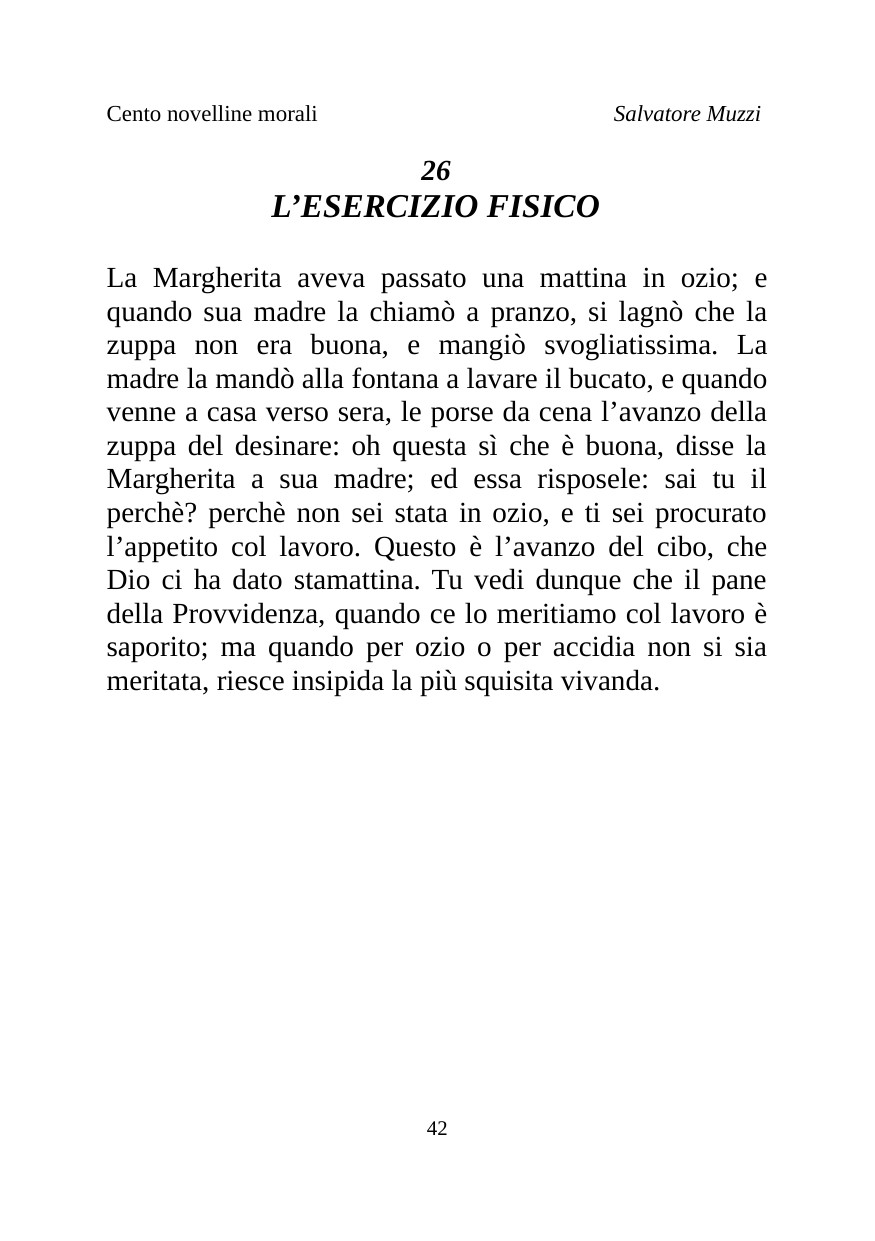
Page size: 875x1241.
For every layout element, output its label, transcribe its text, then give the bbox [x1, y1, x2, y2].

subtitle 26 L’ESERCIZIO FISICO [106, 153, 768, 225]
text La Margherita aveva passato una mattina in ozio; e quando sua madre la chiamò a pranzo, si lagnò che la zuppa non era buona, e mangiò svogliatissima. La madre la mandò alla fontana a lavare il bucato, e quando venne a casa verso sera, le porse da cena l’avanzo della zuppa del desinare: oh questa sì che è buona, disse la Margherita a sua madre; ed essa risposele: sai tu il perchè? perchè non sei stata in ozio, e ti sei procurato l’appetito col lavoro. Questo è l’avanzo del cibo, che Dio ci ha dato stamattina. Tu vedi dunque che il pane della Provvidenza, quando ce lo meritiamo col lavoro è saporito; ma quando per ozio o per accidia non si sia meritata, riesce insipida la più squisita vivanda. [106, 260, 768, 696]
